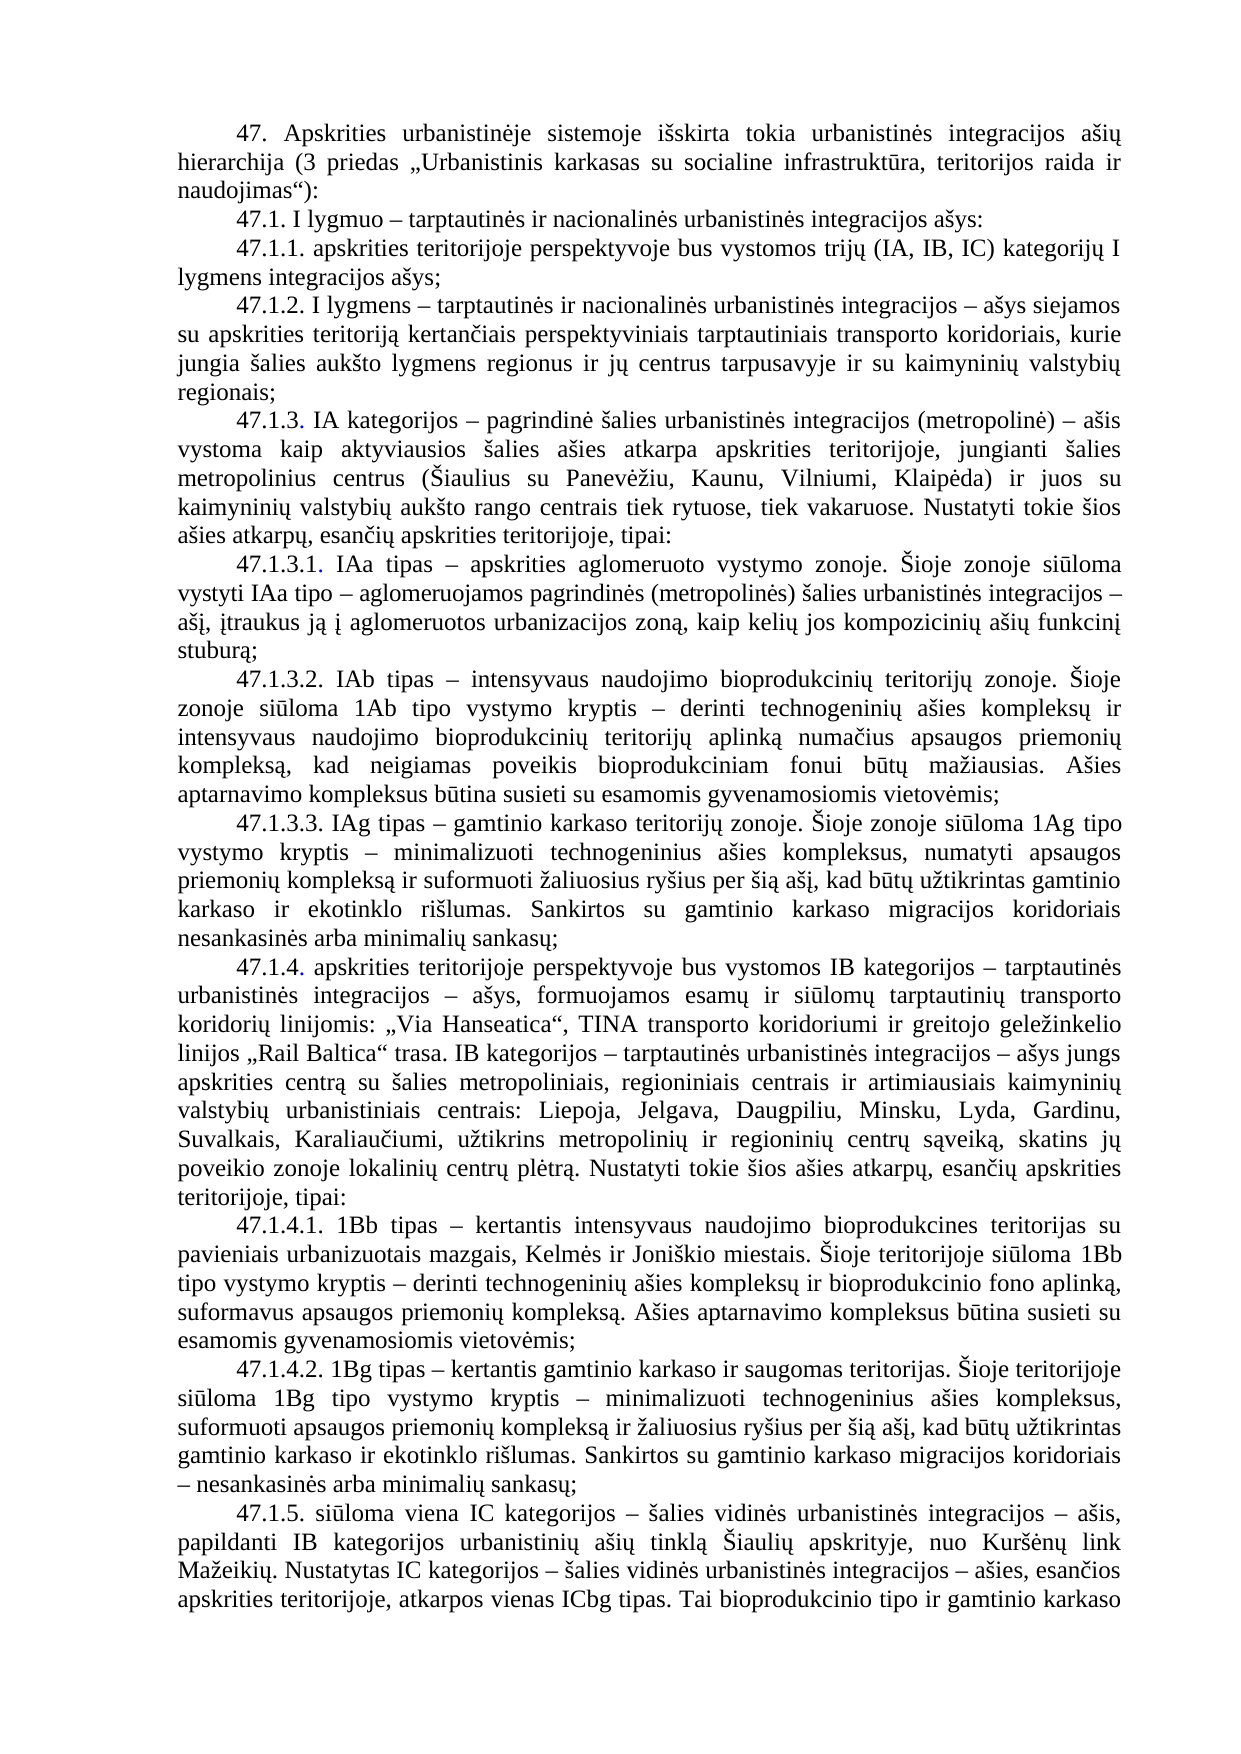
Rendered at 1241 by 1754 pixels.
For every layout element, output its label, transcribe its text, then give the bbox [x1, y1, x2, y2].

text 47.1.2. I lygmens – tarptautinės ir nacionalinės urbanistinės integracijos – ašys siejamos su apskrities teritoriją kertančiais perspektyviniais tarptautiniais transporto koridoriais, kurie jungia šalies aukšto lygmens regionus ir jų centrus tarpusavyje ir su kaimyninių valstybių regionais; [177, 291, 1122, 406]
text 47.1. I lygmuo – tarptautinės ir nacionalinės urbanistinės integracijos ašys: [177, 204, 1122, 233]
text 47.1.5. siūloma viena IC kategorijos – šalies vidinės urbanistinės integracijos – ašis, papildanti IB kategorijos urbanistinių ašių tinklą Šiaulių apskrityje, nuo Kuršėnų link Mažeikių. Nustatytas IC kategorijos – šalies vidinės urbanistinės integracijos – ašies, esančios apskrities teritorijoje, atkarpos vienas ICbg tipas. Tai bioprodukcinio tipo ir gamtinio karkaso [177, 1498, 1122, 1613]
text 47.1.3. IA kategorijos – pagrindinė šalies urbanistinės integracijos (metropolinė) – ašis vystoma kaip aktyviausios šalies ašies atkarpa apskrities teritorijoje, jungianti šalies metropolinius centrus (Šiaulius su Panevėžiu, Kaunu, Vilniumi, Klaipėda) ir juos su kaimyninių valstybių aukšto rango centrais tiek rytuose, tiek vakaruose. Nustatyti tokie šios ašies atkarpų, esančių apskrities teritorijoje, tipai: [177, 406, 1122, 549]
text 47.1.1. apskrities teritorijoje perspektyvoje bus vystomos trijų (IA, IB, IC) kategorijų I lygmens integracijos ašys; [177, 233, 1122, 291]
text 47. Apskrities urbanistinėje sistemoje išskirta tokia urbanistinės integracijos ašių hierarchija (3 priedas „Urbanistinis karkasas su socialine infrastruktūra, teritorijos raida ir naudojimas“): [177, 118, 1122, 204]
text 47.1.3.1. IAa tipas – apskrities aglomeruoto vystymo zonoje. Šioje zonoje siūloma vystyti IAa tipo – aglomeruojamos pagrindinės (metropolinės) šalies urbanistinės integracijos – ašį, įtraukus ją į aglomeruotos urbanizacijos zoną, kaip kelių jos kompozicinių ašių funkcinį stuburą; [177, 549, 1122, 664]
text 47.1.4.1. 1Bb tipas – kertantis intensyvaus naudojimo bioprodukcines teritorijas su pavieniais urbanizuotais mazgais, Kelmės ir Joniškio miestais. Šioje teritorijoje siūloma 1Bb tipo vystymo kryptis – derinti technogeninių ašies kompleksų ir bioprodukcinio fono aplinką, suformavus apsaugos priemonių kompleksą. Ašies aptarnavimo kompleksus būtina susieti su esamomis gyvenamosiomis vietovėmis; [177, 1211, 1122, 1354]
text 47.1.3.2. IAb tipas – intensyvaus naudojimo bioprodukcinių teritorijų zonoje. Šioje zonoje siūloma 1Ab tipo vystymo kryptis – derinti technogeninių ašies kompleksų ir intensyvaus naudojimo bioprodukcinių teritorijų aplinką numačius apsaugos priemonių kompleksą, kad neigiamas poveikis bioprodukciniam fonui būtų mažiausias. Ašies aptarnavimo kompleksus būtina susieti su esamomis gyvenamosiomis vietovėmis; [177, 664, 1122, 808]
text 47.1.4.2. 1Bg tipas – kertantis gamtinio karkaso ir saugomas teritorijas. Šioje teritorijoje siūloma 1Bg tipo vystymo kryptis – minimalizuoti technogeninius ašies kompleksus, suformuoti apsaugos priemonių kompleksą ir žaliuosius ryšius per šią ašį, kad būtų užtikrintas gamtinio karkaso ir ekotinklo rišlumas. Sankirtos su gamtinio karkaso migracijos koridoriais – nesankasinės arba minimalių sankasų; [177, 1354, 1122, 1498]
text 47.1.3.3. IAg tipas – gamtinio karkaso teritorijų zonoje. Šioje zonoje siūloma 1Ag tipo vystymo kryptis – minimalizuoti technogeninius ašies kompleksus, numatyti apsaugos priemonių kompleksą ir suformuoti žaliuosius ryšius per šią ašį, kad būtų užtikrintas gamtinio karkaso ir ekotinklo rišlumas. Sankirtos su gamtinio karkaso migracijos koridoriais nesankasinės arba minimalių sankasų; [177, 808, 1122, 952]
text 47.1.4. apskrities teritorijoje perspektyvoje bus vystomos IB kategorijos – tarptautinės urbanistinės integracijos – ašys, formuojamos esamų ir siūlomų tarptautinių transporto koridorių linijomis: „Via Hanseatica“, TINA transporto koridoriumi ir greitojo geležinkelio linijos „Rail Baltica“ trasa. IB kategorijos – tarptautinės urbanistinės integracijos – ašys jungs apskrities centrą su šalies metropoliniais, regioniniais centrais ir artimiausiais kaimyninių valstybių urbanistiniais centrais: Liepoja, Jelgava, Daugpiliu, Minsku, Lyda, Gardinu, Suvalkais, Karaliaučiumi, užtikrins metropolinių ir regioninių centrų sąveiką, skatins jų poveikio zonoje lokalinių centrų plėtrą. Nustatyti tokie šios ašies atkarpų, esančių apskrities teritorijoje, tipai: [177, 952, 1122, 1211]
